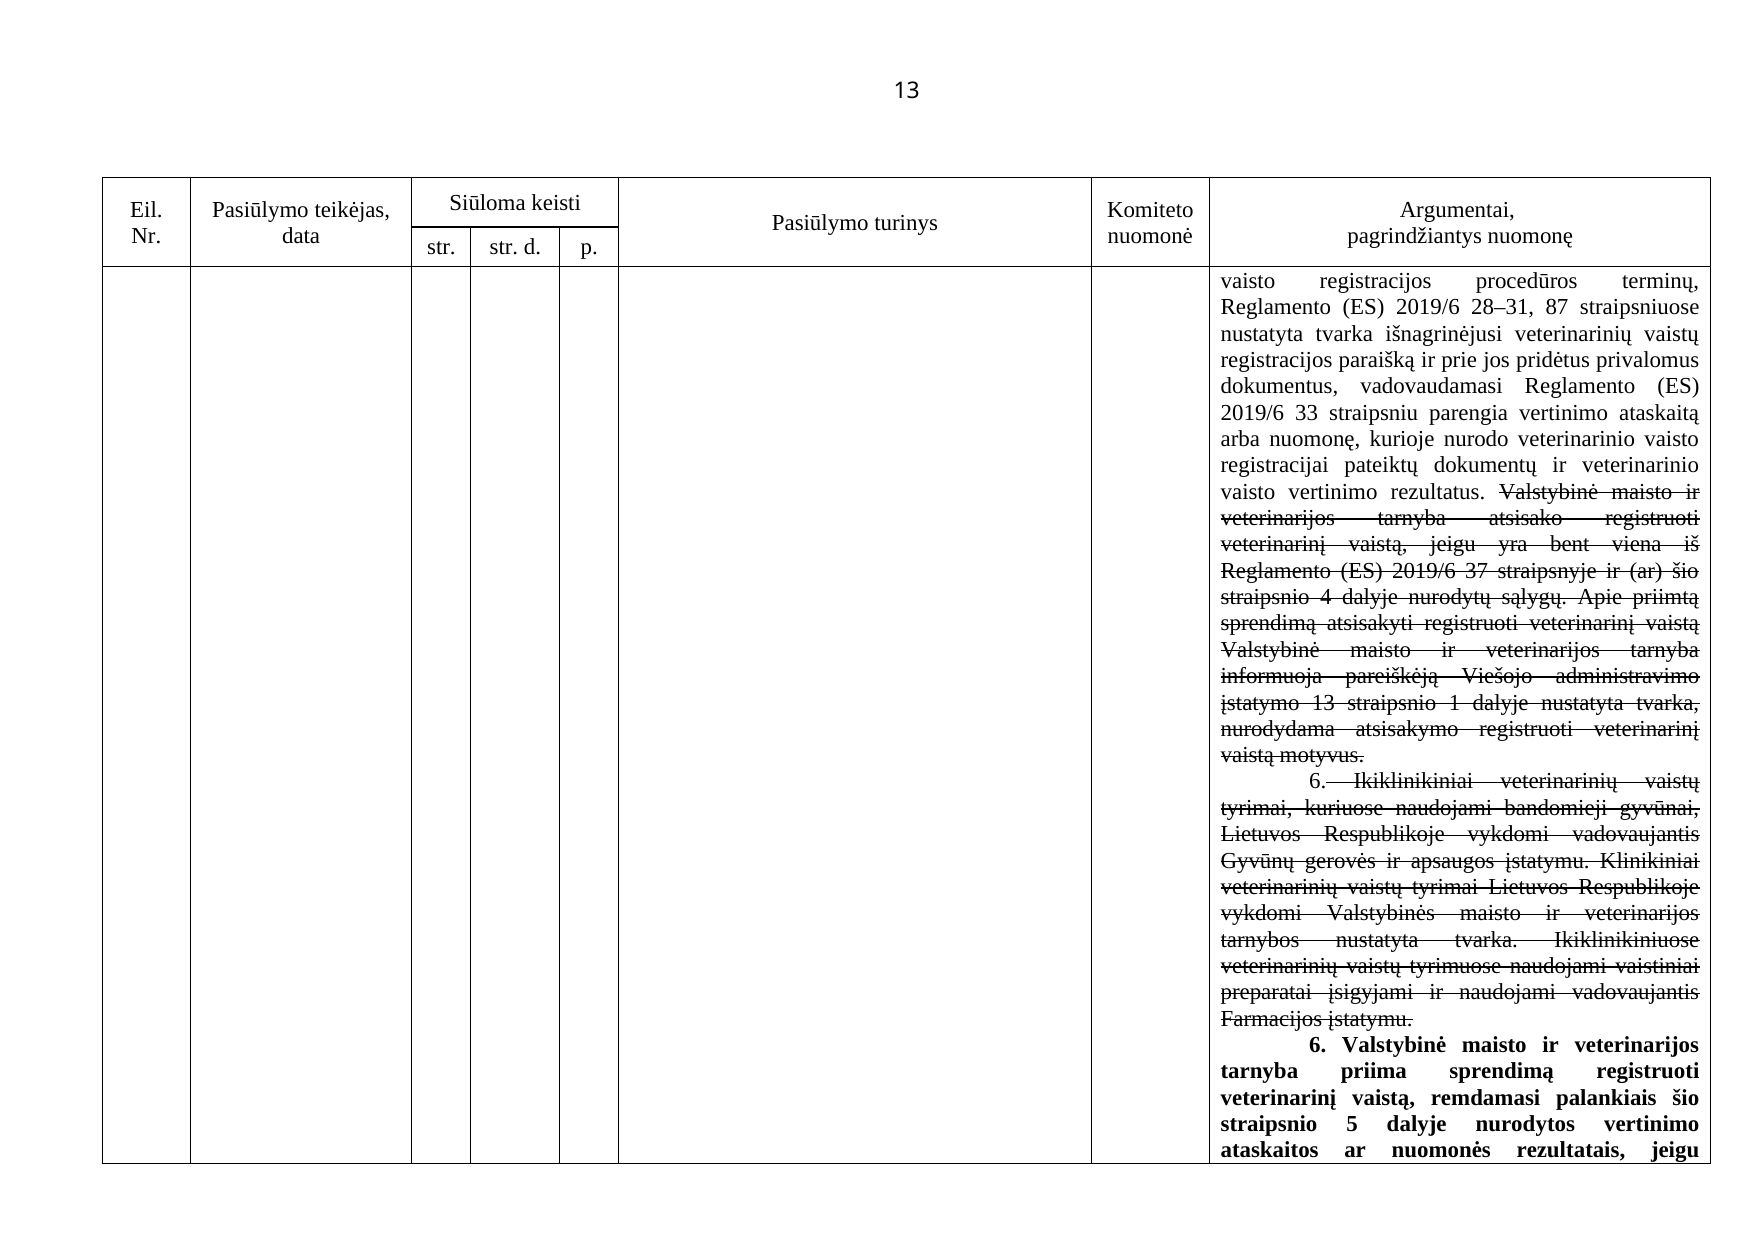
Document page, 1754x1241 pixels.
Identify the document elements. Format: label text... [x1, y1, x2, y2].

table_cell [103, 267, 190, 1163]
table_cell vaisto registracijos procedūros terminų, Reglamento (ES) 2019/6 28–31, 87 straipsniuose nustatyta tvarka išnagrinėjusi veterinarinių vaistų registracijos paraišką ir prie jos pridėtus privalomus dokumentus, vadovaudamasi Reglamento (ES) 2019/6 33 straipsniu parengia vertinimo ataskaitą arba nuomonę, kurioje nurodo veterinarinio vaisto registracijai pateiktų dokumentų ir veterinarinio vaisto vertinimo rezultatus. Valstybinė maisto ir veterinarijos tarnyba atsisako registruoti veterinarinį vaistą, jeigu yra bent viena iš Reglamento (ES) 2019/6 37 straipsnyje ir (ar) šio straipsnio 4 dalyje nurodytų sąlygų. Apie priimtą sprendimą atsisakyti registruoti veterinarinį vaistą Valstybinė maisto ir veterinarijos tarnyba informuoja pareiškėją Viešojo administravimo įstatymo 13 straipsnio 1 dalyje nustatyta tvarka, nurodydama atsisakymo registruoti veterinarinį vaistą motyvus. 6. Ikiklinikiniai veterinarinių vaistų tyrimai, kuriuose naudojami bandomieji gyvūnai, Lietuvos Respublikoje vykdomi vadovaujantis Gyvūnų gerovės ir apsaugos įstatymu. Klinikiniai veterinarinių vaistų tyrimai Lietuvos Respublikoje vykdomi Valstybinės maisto ir veterinarijos tarnybos nustatyta tvarka. Ikiklinikiniuose veterinarinių vaistų tyrimuose naudojami vaistiniai preparatai įsigyjami ir naudojami vadovaujantis Farmacijos įstatymu. 6. Valstybinė maisto ir veterinarijos tarnyba priima sprendimą registruoti veterinarinį vaistą, remdamasi palankiais šio straipsnio 5 dalyje nurodytos vertinimo ataskaitos ar nuomonės rezultatais, jeigu [1210, 267, 1710, 1163]
table_cell [191, 267, 411, 1163]
table_cell str. d. [471, 228, 559, 266]
table_cell [471, 267, 559, 1163]
table_cell p. [560, 228, 618, 266]
table_header Eil. Nr. [103, 178, 190, 266]
table_cell str. [412, 228, 470, 266]
table_cell [560, 267, 618, 1163]
table_header Komiteto nuomonė [1092, 178, 1209, 266]
table_header Pasiūlymo turinys [619, 178, 1091, 266]
table_header Argumentai, pagrindžiantys nuomonę [1210, 178, 1710, 266]
table_cell [619, 267, 1091, 1163]
table_header Siūloma keisti [412, 178, 618, 226]
table_cell [412, 267, 470, 1163]
table_cell [1092, 267, 1209, 1163]
table_header Pasiūlymo teikėjas, data [191, 178, 411, 266]
